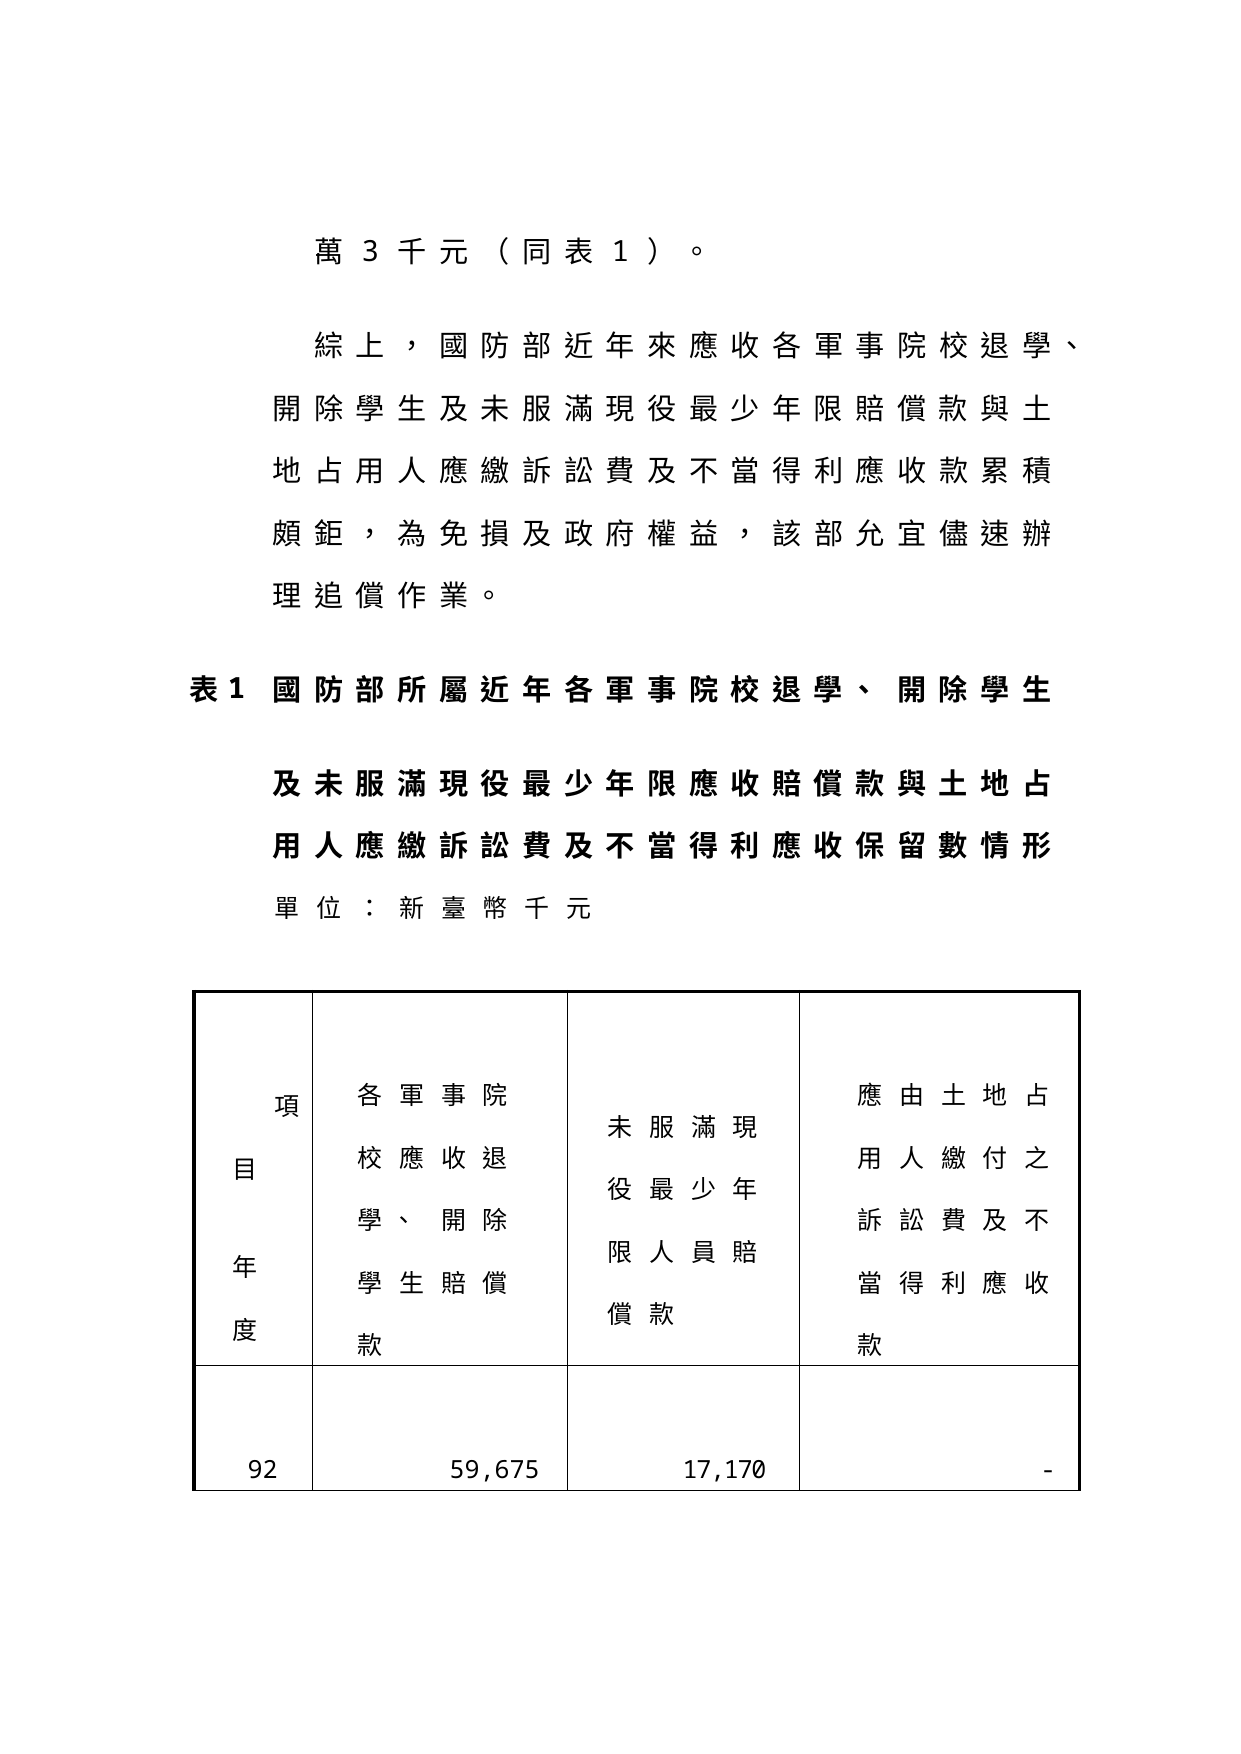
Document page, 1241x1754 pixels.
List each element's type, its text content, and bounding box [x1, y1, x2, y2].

table_cell 59,675 [313, 1366, 567, 1490]
text 綜上，國防部近年來應收各軍事院校退學、開除學生及未服滿現役最少年限賠償款與土地占用人應繳訴訟費及不當得利應收款累積頗鉅，為免損及政府權益，該部允宜儘速辦理追償作業。 [242, 302, 1058, 615]
table_cell - [800, 1366, 1078, 1490]
table_header 各軍事院校應收退學、開除學生賠償款 [313, 993, 567, 1365]
text 萬3千元（同表1）。 [270, 177, 1058, 302]
table_header 未服滿現役最少年限人員賠償款 [568, 993, 799, 1365]
table_header 應由土地占用人繳付之訴訟費及不當得利應收款 [800, 993, 1078, 1365]
table_cell 92 [196, 1366, 312, 1490]
table_cell 17,170 [568, 1366, 799, 1490]
table_header 項目 年度 [196, 993, 312, 1365]
text 表1 國防部所屬近年各軍事院校退學、開除學生及未服滿現役最少年限應收賠償款與土地占用人應繳訴訟費及不當得利應收保留數情形 單位：新臺幣千元 [181, 615, 1061, 927]
